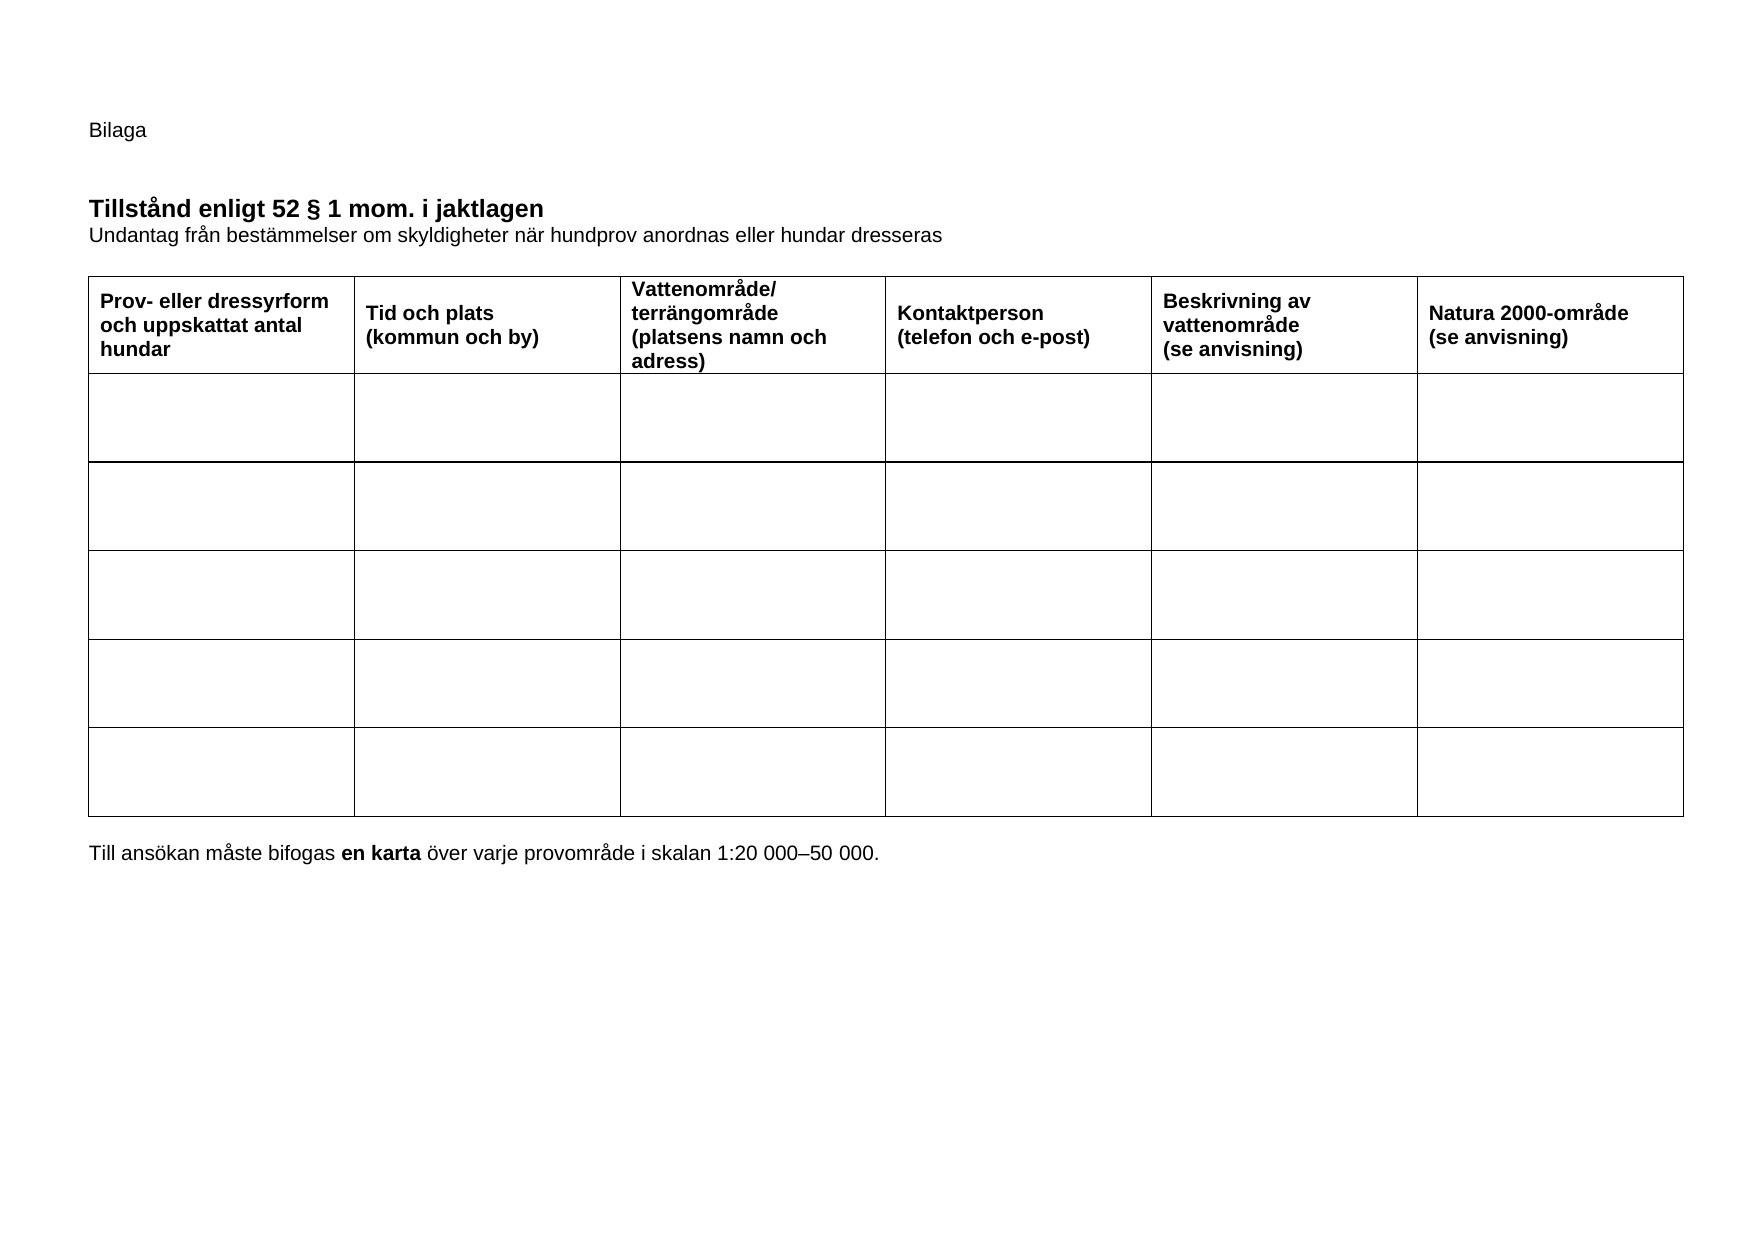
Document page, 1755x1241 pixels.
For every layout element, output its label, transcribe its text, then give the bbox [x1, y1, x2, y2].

table_cell [1152, 463, 1417, 550]
table_cell [621, 551, 885, 638]
table_cell [355, 640, 620, 727]
table_cell [1418, 640, 1683, 727]
table_cell [886, 463, 1151, 550]
table_header Natura 2000-område (se anvisning) [1418, 277, 1683, 373]
table_cell [1418, 551, 1683, 638]
table_cell [886, 640, 1151, 727]
table_cell [355, 463, 620, 550]
table_cell [355, 728, 620, 816]
table_cell [89, 463, 354, 550]
table_cell [621, 463, 885, 550]
table_cell [1418, 728, 1683, 816]
text Till ansökan måste bifogas en karta över varje provområde i skalan 1:20 000–50 000. [89, 841, 1606, 864]
table_header Kontaktperson (telefon och e-post) [886, 277, 1151, 373]
table_cell [1152, 728, 1417, 816]
table_cell [886, 728, 1151, 816]
table_cell [1418, 463, 1683, 550]
table_cell [886, 374, 1151, 461]
table_cell [621, 728, 885, 816]
table_cell [89, 728, 354, 816]
table_cell [886, 551, 1151, 638]
table_header Beskrivning av vattenområde (se anvisning) [1152, 277, 1417, 373]
table_cell [1152, 640, 1417, 727]
table_cell [355, 551, 620, 638]
table_cell [89, 640, 354, 727]
table_cell [1152, 374, 1417, 461]
table_cell [89, 551, 354, 638]
table_header Vattenområde/terrängområde (platsens namn och adress) [621, 277, 885, 373]
table_cell [1152, 551, 1417, 638]
text Tillstånd enligt 52 § 1 mom. i jaktlagen Undantag från bestämmelser om skyldigheter när hundprov anordnas eller hundar dresseras [89, 194, 1606, 247]
table_header Prov- eller dressyrform och uppskattat antal hundar [89, 277, 354, 373]
table_header Tid och plats (kommun och by) [355, 277, 620, 373]
table_cell [355, 374, 620, 461]
table_cell [621, 374, 885, 461]
table_cell [621, 640, 885, 727]
table_cell [89, 374, 354, 461]
text Bilaga [89, 118, 1606, 142]
table_cell [1418, 374, 1683, 461]
